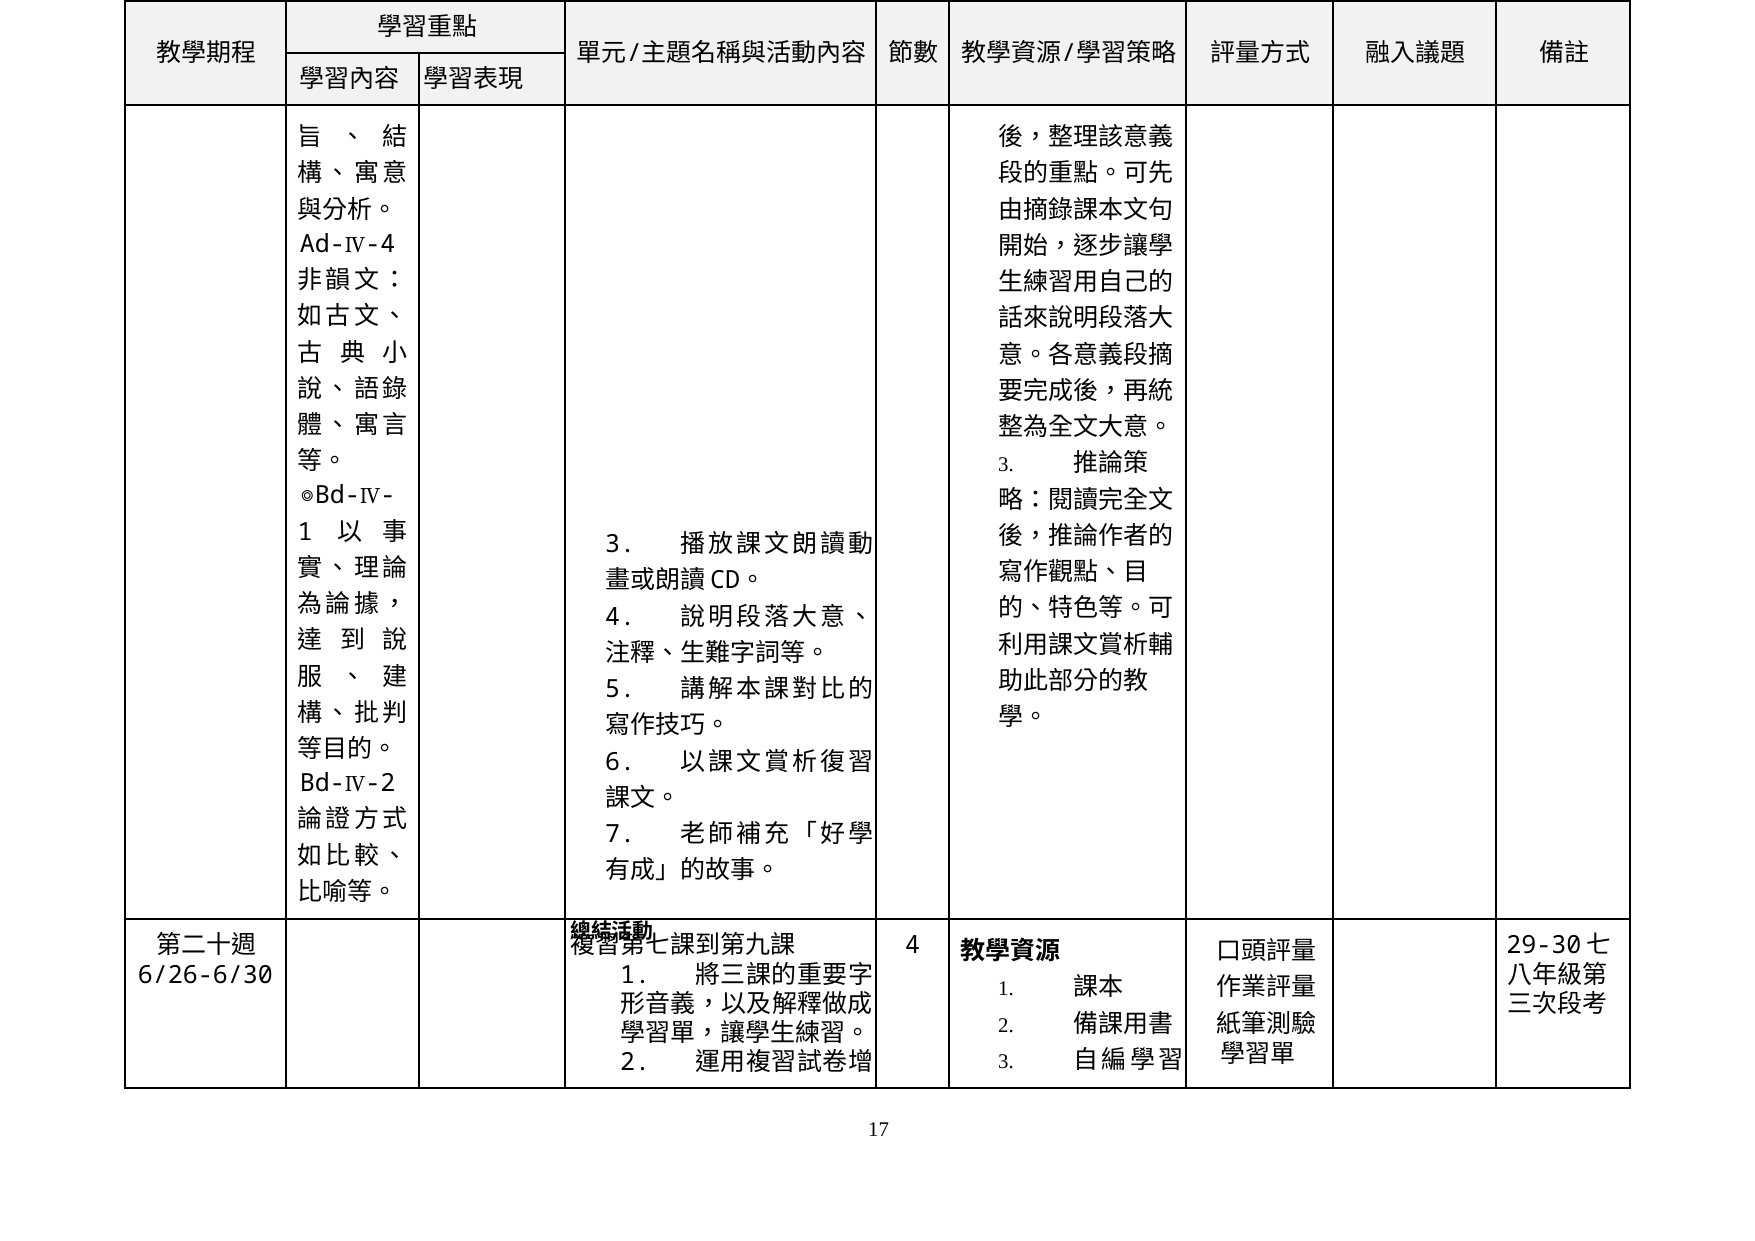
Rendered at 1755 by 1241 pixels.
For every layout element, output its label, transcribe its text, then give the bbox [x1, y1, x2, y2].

table_cell [420, 106, 564, 918]
table_cell 學習內容 [287, 54, 418, 104]
table_header 學習重點 [287, 2, 564, 52]
table_cell 29-30七八年級第三次段考 [1497, 920, 1629, 1087]
table_header 節數 [877, 2, 948, 104]
table_cell [1334, 106, 1495, 918]
table_cell [1334, 920, 1495, 1087]
table_cell 口頭評量 作業評量 紙筆測驗 學習單 [1187, 920, 1332, 1087]
table_header 備註 [1497, 2, 1629, 104]
table_cell [1497, 106, 1629, 918]
table_cell [420, 920, 564, 1087]
table_cell [1187, 106, 1332, 918]
table_header 評量方式 [1187, 2, 1332, 104]
table_cell [877, 106, 948, 918]
table_cell 4 [877, 920, 948, 1087]
table_cell 第二十週6/26-6/30 [126, 920, 285, 1087]
table_cell 教學資源 課本 備課用書 教師手冊 網路資料 【閱讀策略】 詮釋語詞策略：文章中出現的生難字詞時，可請學生先由上下文判斷該字詞可能的意思，再由教師解釋說明。 摘要策略：切分意義段後，整理該意義段的重點。可先由摘錄課本文句開始，逐步讓學生練習用自己的話來說明段落大意。各意義段摘要完成後，再統整為全文大意。 推論策略：閱讀完全文後，推論作者的寫作觀點、目的、特色等。可利用課文賞析輔助此部分的教學。 [950, 106, 1185, 918]
table_cell 教學資源 課本 備課用書 自編學習單 [950, 920, 1185, 1087]
table_cell 旨、結構、寓意與分析。 Ad-Ⅳ-4非韻文：如古文、古典小說、語錄體、寓言等。 ◎Bd-Ⅳ-1以事實、理論為論據，達到說服、建構、批判等目的。 Bd-Ⅳ-2論證方式如比較、比喻等。 [287, 106, 418, 918]
table_cell 學習表現 [420, 54, 564, 104]
table_cell [126, 106, 285, 918]
table_cell [287, 920, 418, 1087]
table_header 教學期程 [126, 2, 285, 104]
table_header 教學資源/學習策略 [950, 2, 1185, 104]
table_cell 第九課 為學一首示子姪 教學重點 透過文章了解為學和成功之間的關係。 學習運用論點和論據來表達意見。 建立志向，保持積極向上的學習態度。 引起動機 同學事先預習課文，分享心得。 教學活動 講述本課題文大意。 介紹作者彭端淑。 播放課文朗讀動畫或朗讀CD。 說明段落大意、注釋、生難字詞等。 講解本課對比的寫作技巧。 以課文賞析復習課文。 老師補充「好學有成」的故事。 總結活動 回家作業：習作與自編學習單。 評量：總結本課已教過的知識，或以口頭提問、學習單的方式檢測學生學習狀況，加強學生不足的地方。 [566, 106, 875, 918]
table_header 融入議題 [1334, 2, 1495, 104]
table_cell 複習第七課到第九課 將三課的重要字形音義，以及解釋做成學習單，讓學生練習。 運用複習試卷增加學生對課文理解的能力。 給予課外簡單白話文，增進閱讀理解能力。 [566, 920, 875, 1087]
table_header 單元/主題名稱與活動內容 [566, 2, 875, 104]
